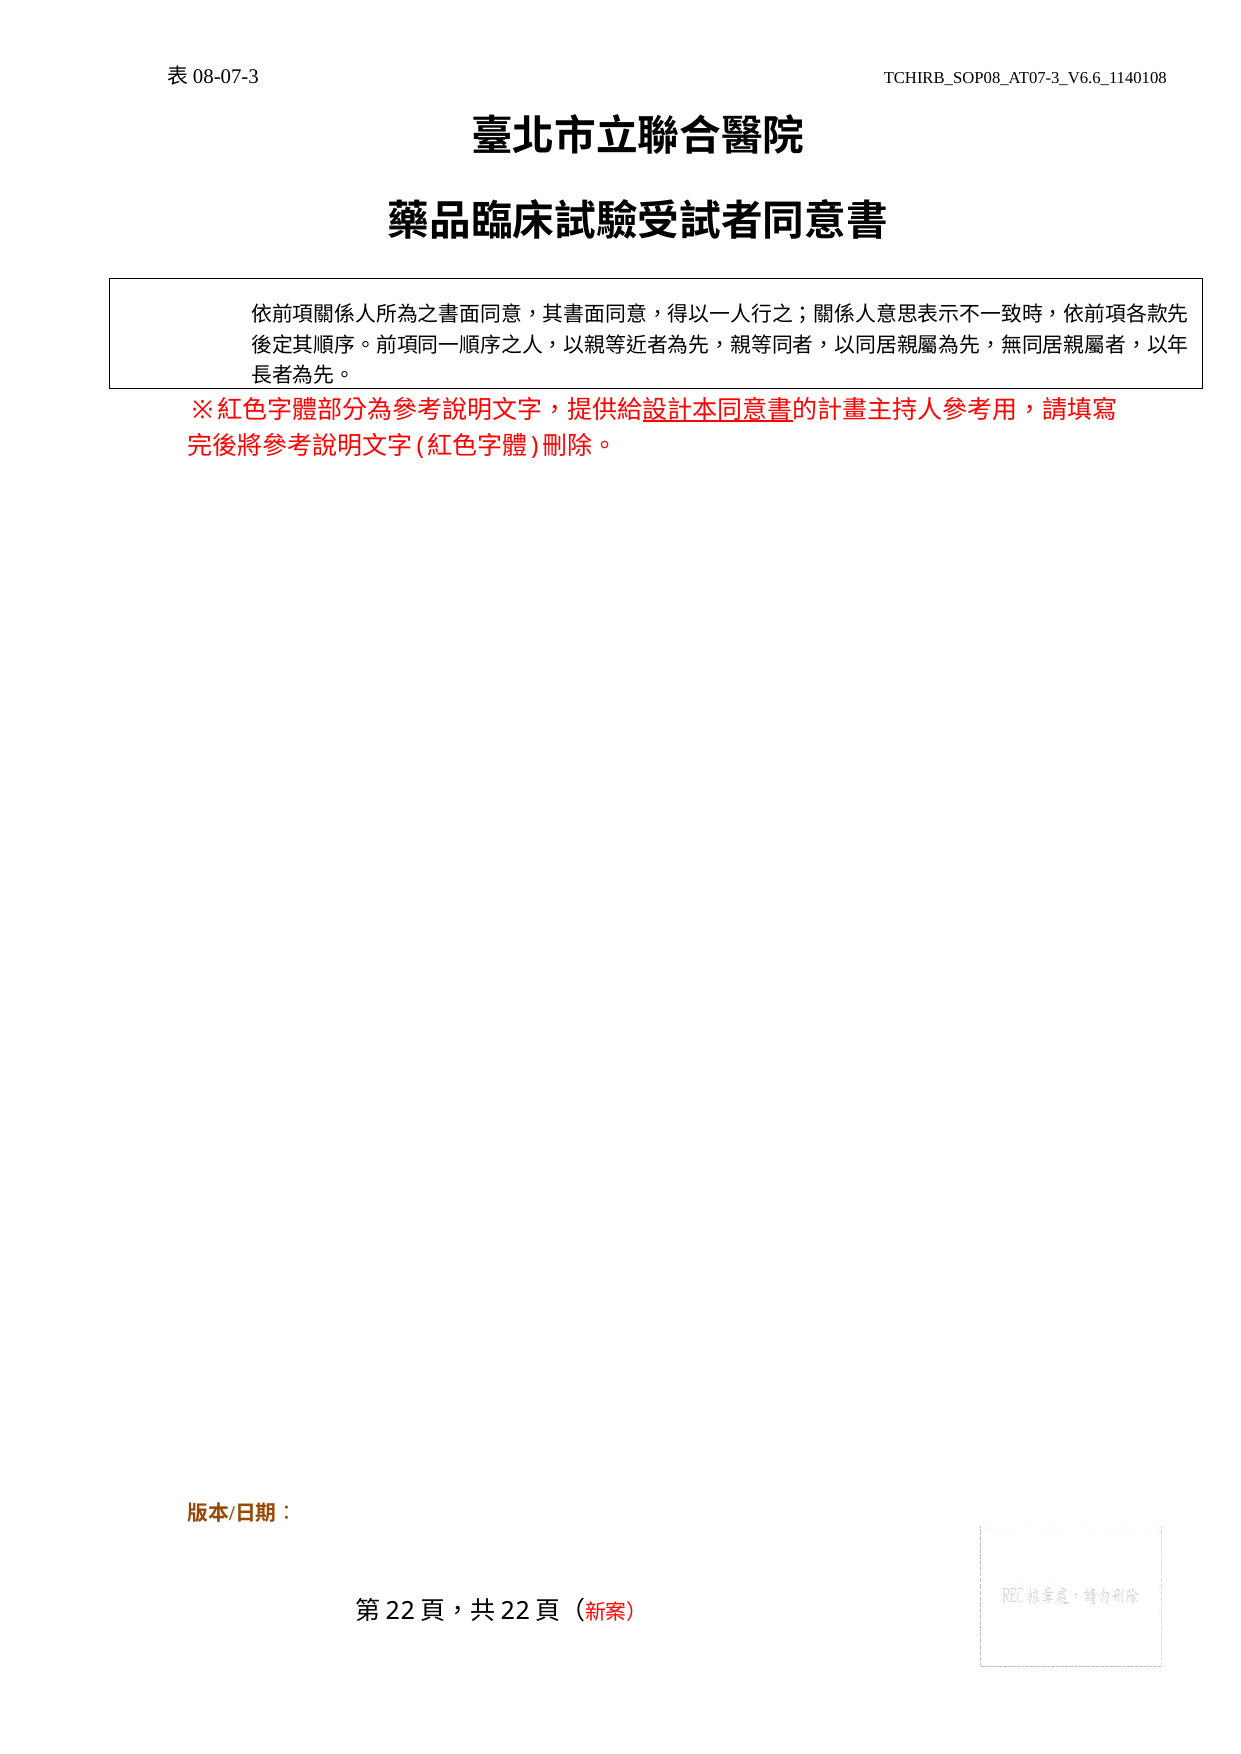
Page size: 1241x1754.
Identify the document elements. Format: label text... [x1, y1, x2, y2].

table_cell 依前項關係人所為之書面同意，其書面同意，得以一人行之；關係人意思表示不一致時，依前項各款先後定其順序。前項同一順序之人，以親等近者為先，親等同者，以同居親屬為先，無同居親屬者，以年長者為先。 [110, 279, 1202, 388]
text ※紅色字體部分為參考說明文字，提供給設計本同意書的計畫主持人參考用，請填寫完後將參考說明文字(紅色字體)刪除。 [187, 389, 1125, 462]
